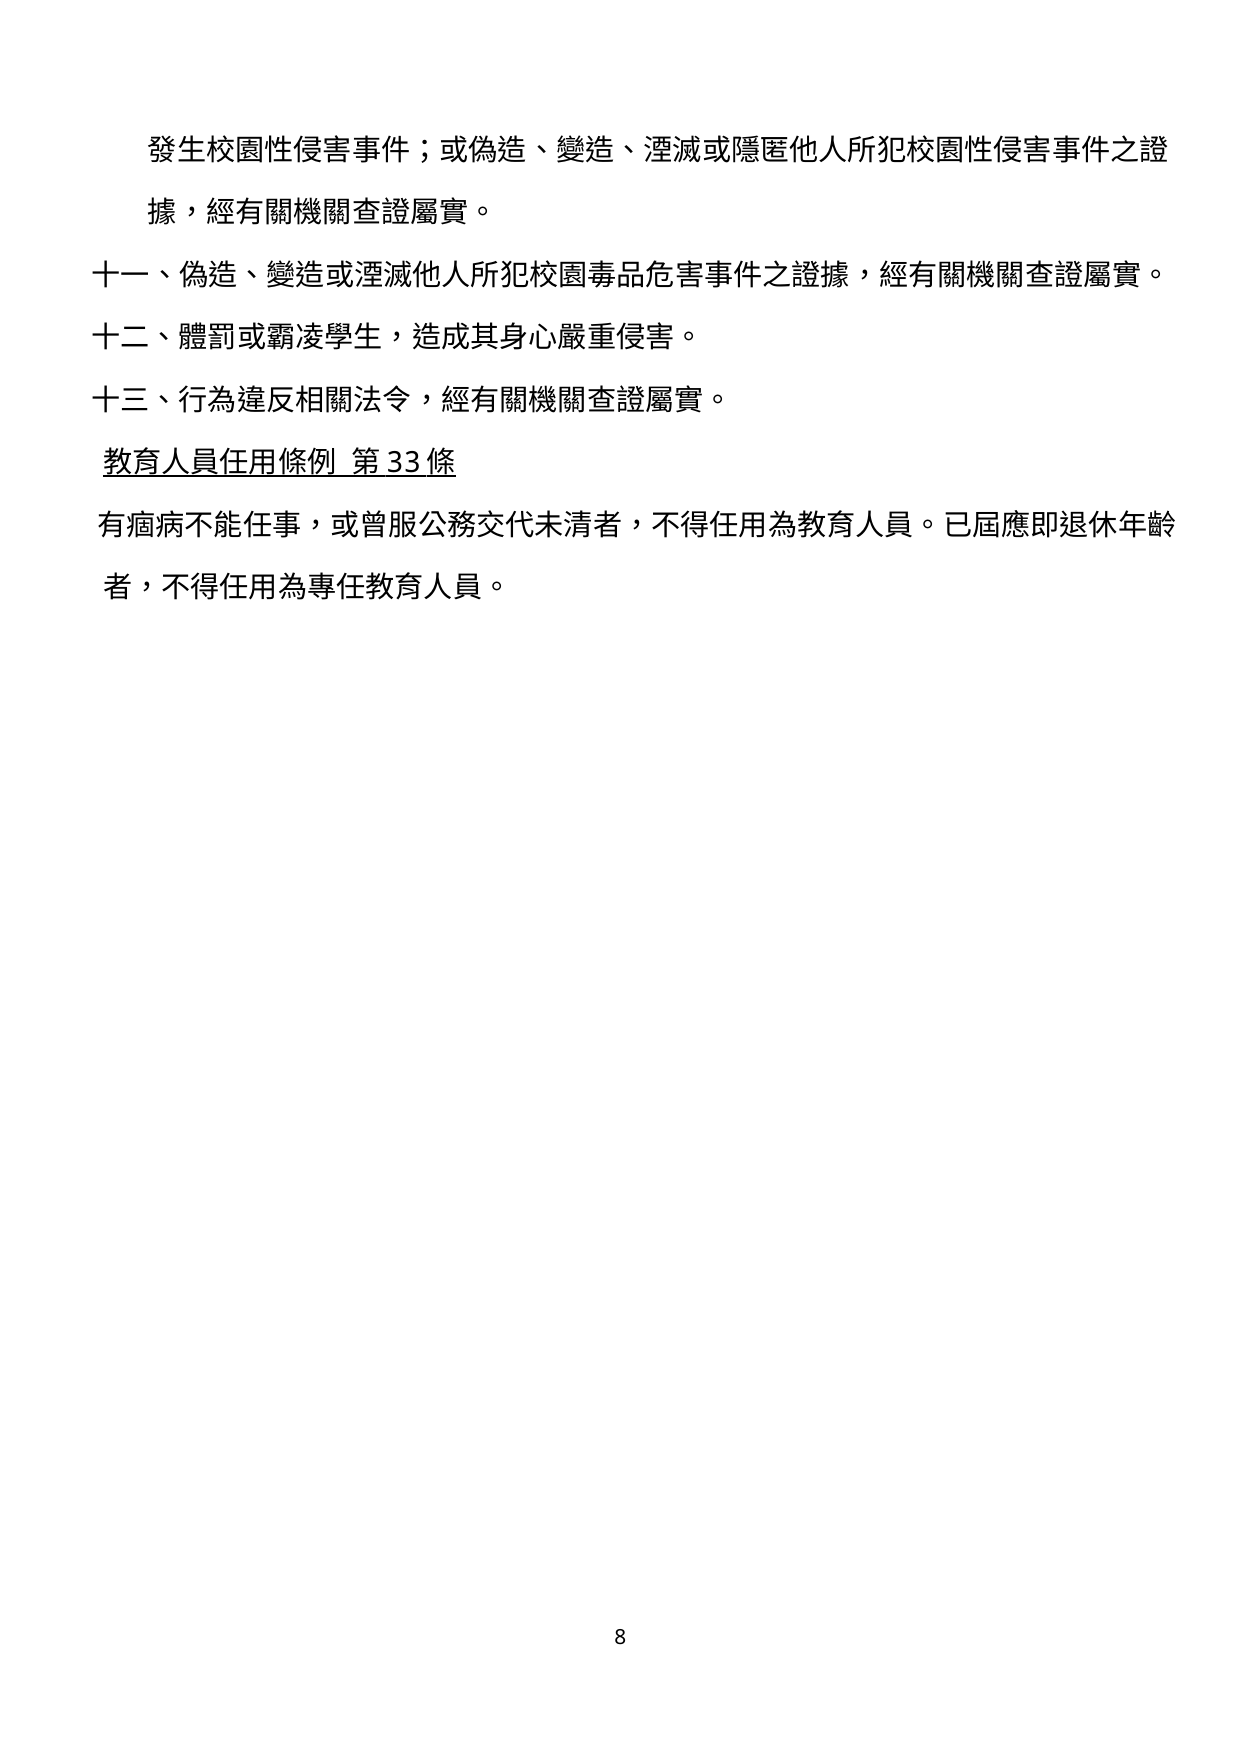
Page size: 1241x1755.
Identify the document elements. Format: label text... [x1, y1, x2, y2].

text 十一、偽造、變造或湮滅他人所犯校園毒品危害事件之證據，經有關機關查證屬實。 [91, 231, 1181, 293]
text 者，不得任用為專任教育人員。 [68, 543, 1181, 606]
text 教育人員任用條例 第33條 [68, 418, 1181, 481]
text 發生校園性侵害事件；或偽造、變造、湮滅或隱匿他人所犯校園性侵害事件之證 據，經有關機關查證屬實。 [148, 106, 1181, 231]
text 有痼病不能任事，或曾服公務交代未清者，不得任用為教育人員。已屆應即退休年齡 [68, 481, 1181, 543]
text 十三、行為違反相關法令，經有關機關查證屬實。 [91, 356, 1181, 418]
text 十二、體罰或霸凌學生，造成其身心嚴重侵害。 [91, 293, 1181, 356]
